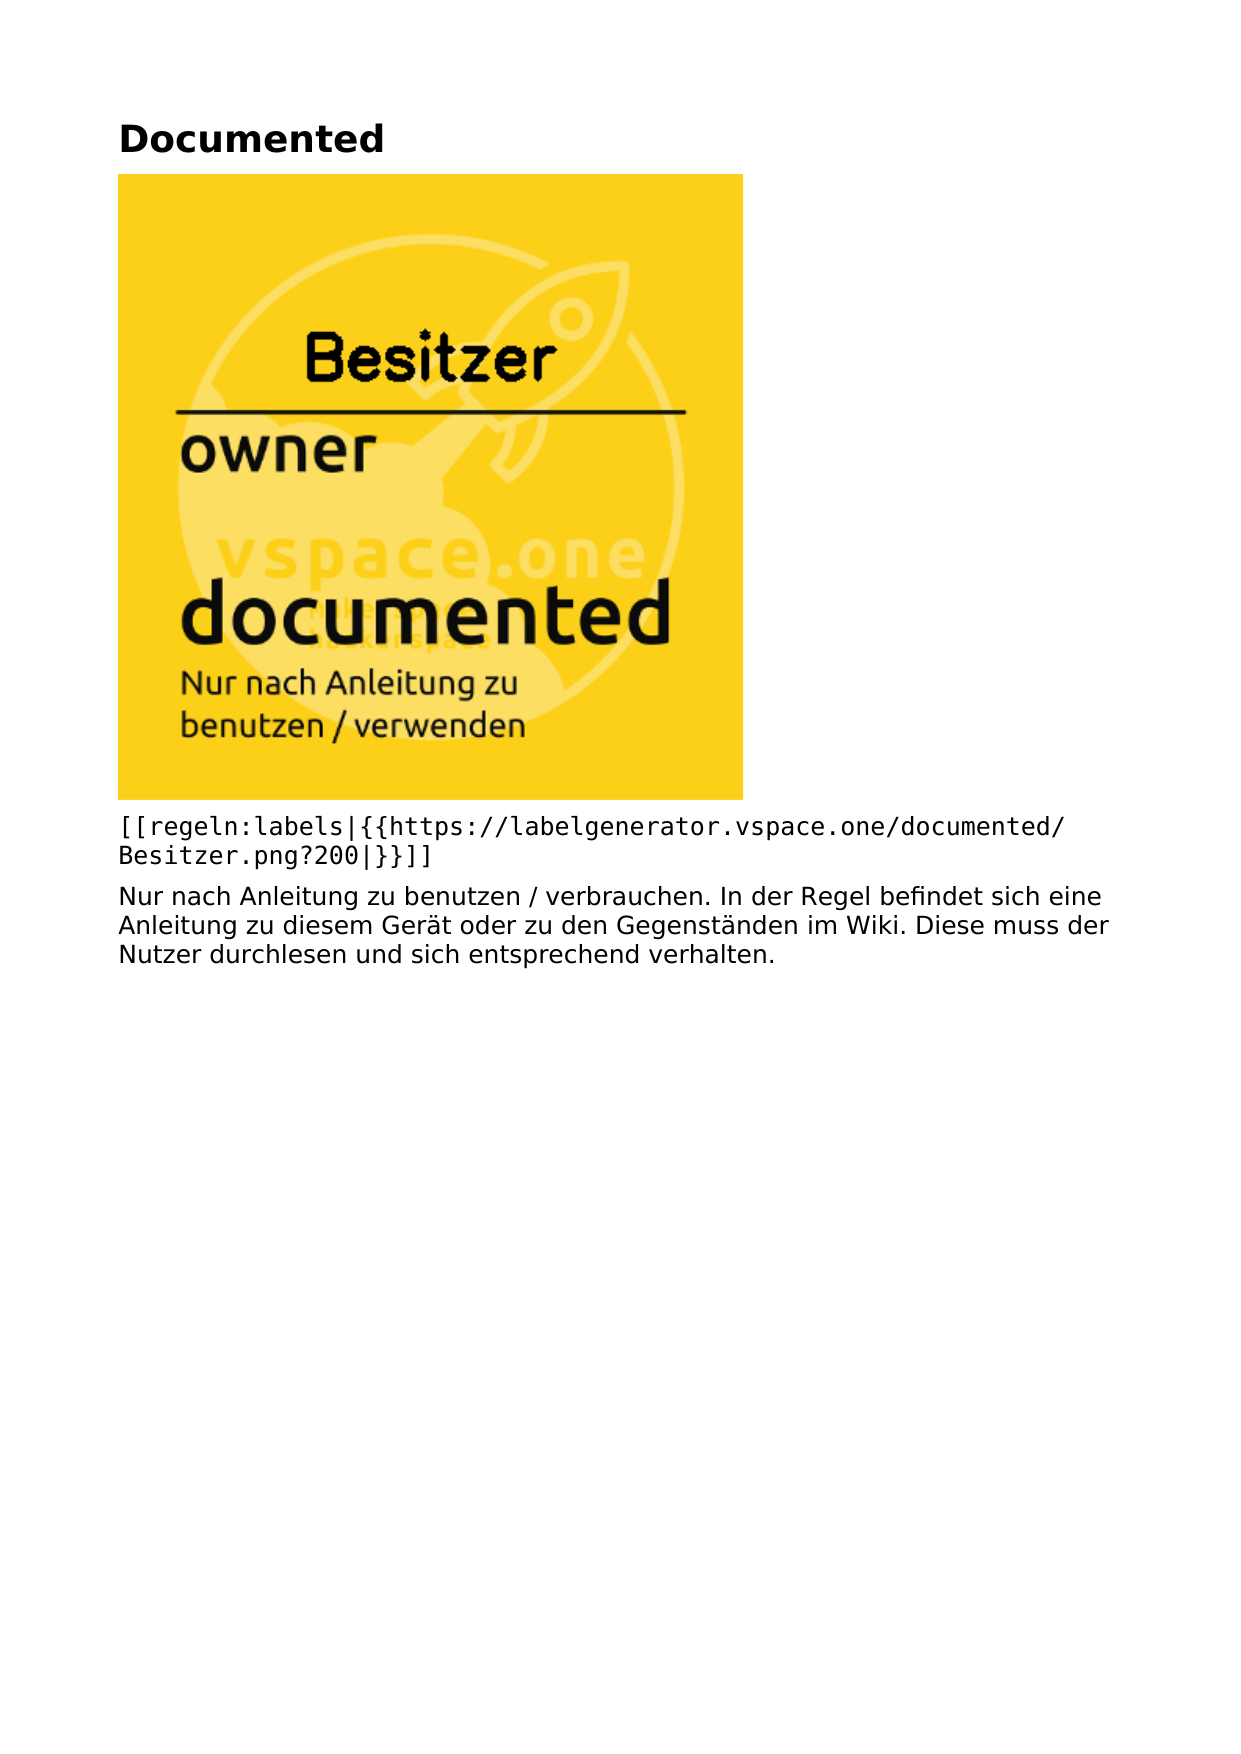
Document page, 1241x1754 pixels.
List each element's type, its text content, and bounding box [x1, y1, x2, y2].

subtitle Documented [118, 118, 1122, 162]
picture [118, 174, 744, 800]
text Nur nach Anleitung zu benutzen / verbrauchen. In der Regel befindet sich eine Anleitung zu diesem Gerät oder zu den Gegenständen im Wiki. Diese muss der Nutzer durchlesen und sich entsprechend verhalten. [118, 882, 1122, 969]
text [[regeln:labels|{{https://labelgenerator.vspace.one/documented/Besitzer.png?200|}}]] [118, 812, 1122, 870]
